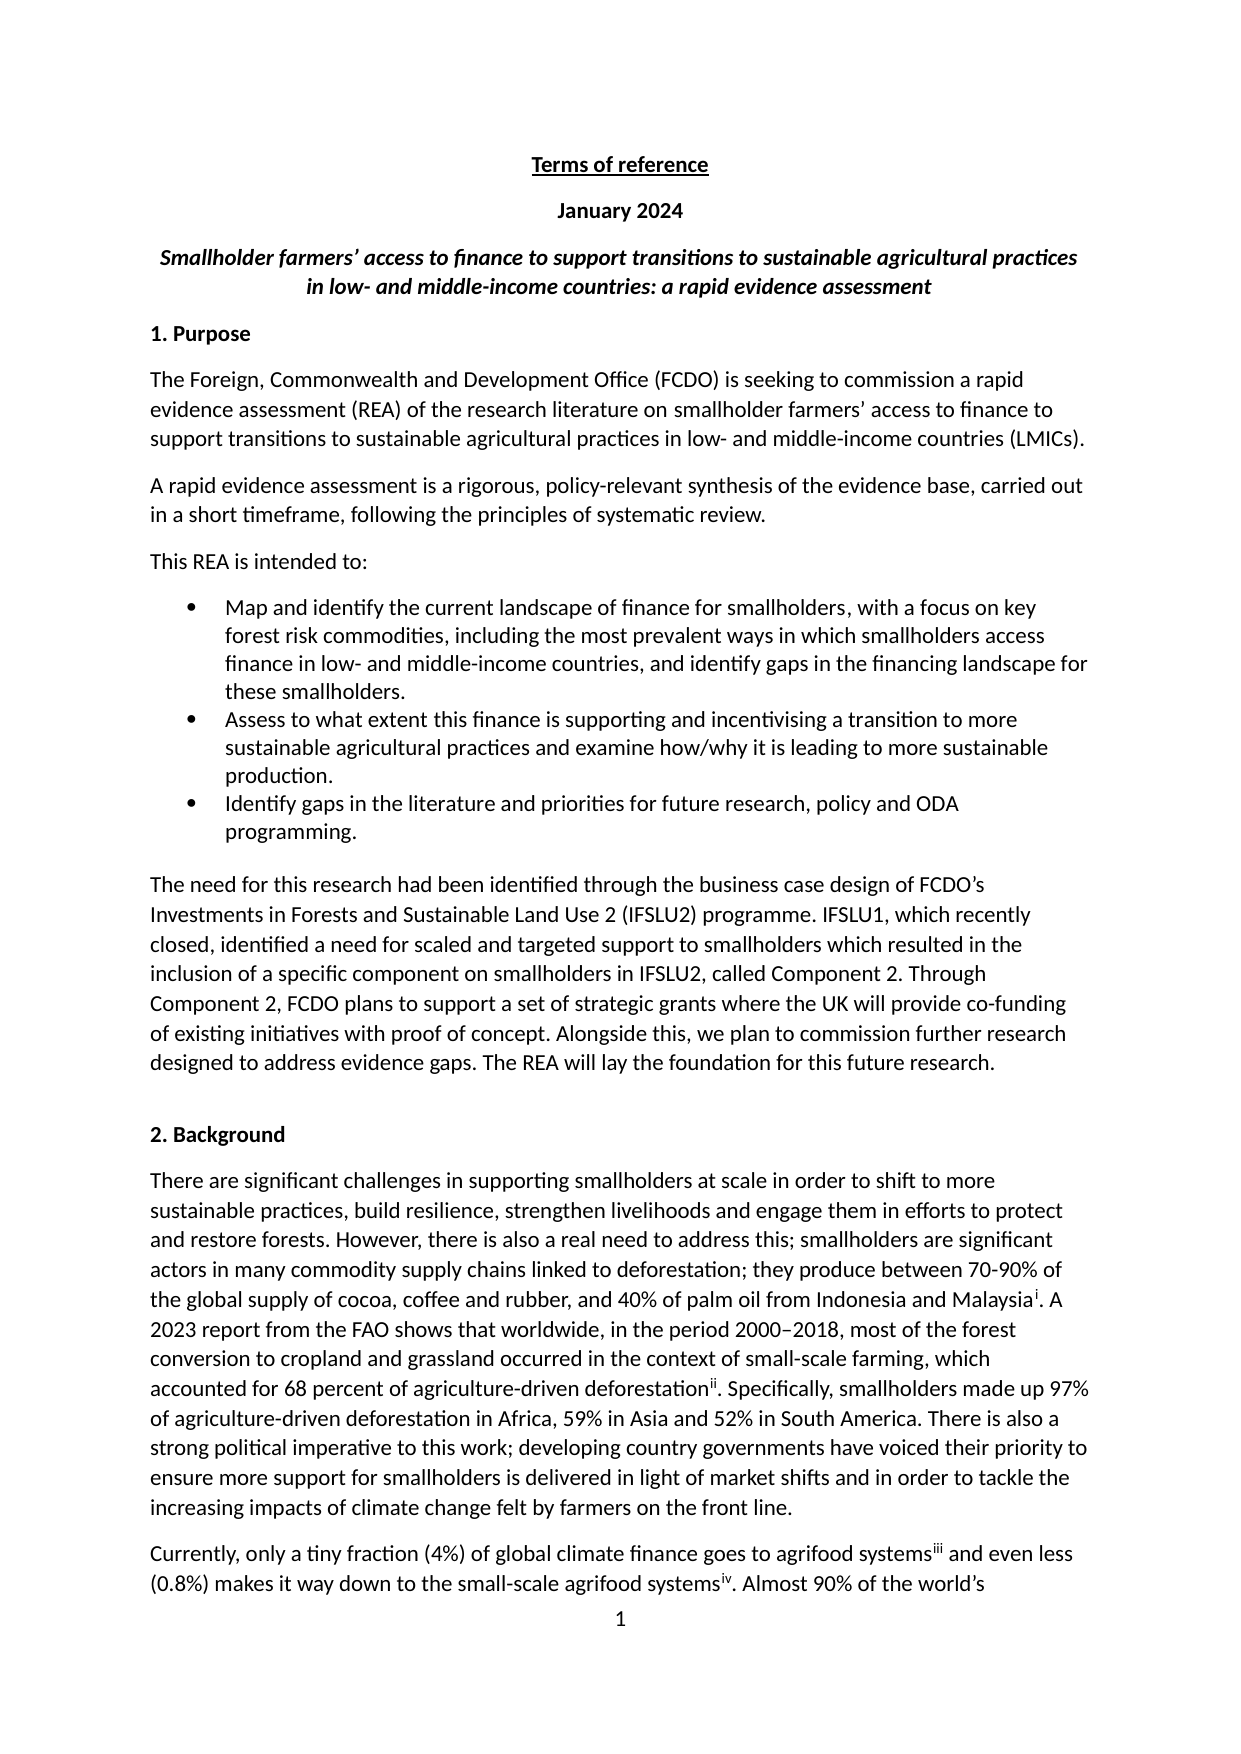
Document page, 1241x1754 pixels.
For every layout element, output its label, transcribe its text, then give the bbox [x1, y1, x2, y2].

list Identify gaps in the literature and priorities for future research, policy and ODA programming. [187, 789, 1090, 845]
list Map and identify the current landscape of finance for smallholders, with a focus on key forest risk commodities, including the most prevalent ways in which smallholders access finance in low- and middle-income countries, and identify gaps in the financing landscape for these smallholders. [187, 593, 1090, 705]
text Currently, only a tiny fraction (4%) of global climate finance goes to agrifood systems and even less (0.8%) makes it way down to the small-scale agrifood systems. Almost 90% of the world’s [150, 1539, 1090, 1597]
text Terms of reference [150, 150, 1090, 178]
text The need for this research had been identified through the business case design of FCDO’s Investments in Forests and Sustainable Land Use 2 (IFSLU2) programme. IFSLU1, which recently closed, identified a need for scaled and targeted support to smallholders which resulted in the inclusion of a specific component on smallholders in IFSLU2, called Component 2. Through Component 2, FCDO plans to support a set of strategic grants where the UK will provide co-funding of existing initiatives with proof of concept. Alongside this, we plan to commission further research designed to address evidence gaps. The REA will lay the foundation for this future research. [150, 870, 1090, 1077]
text 2. Background [150, 1120, 1090, 1148]
list Assess to what extent this finance is supporting and incentivising a transition to more sustainable agricultural practices and examine how/why it is leading to more sustainable production. [187, 705, 1090, 789]
text This REA is intended to: [150, 547, 1090, 575]
text The Foreign, Commonwealth and Development Office (FCDO) is seeking to commission a rapid evidence assessment (REA) of the research literature on smallholder farmers’ access to finance to support transitions to sustainable agricultural practices in low- and middle-income countries (LMICs). [150, 365, 1090, 452]
text There are significant challenges in supporting smallholders at scale in order to shift to more sustainable practices, build resilience, strengthen livelihoods and engage them in efforts to protect and restore forests. However, there is also a real need to address this; smallholders are significant actors in many commodity supply chains linked to deforestation; they produce between 70-90% of the global supply of cocoa, coffee and rubber, and 40% of palm oil from Indonesia and Malaysia. A 2023 report from the FAO shows that worldwide, in the period 2000–2018, most of the forest conversion to cropland and grassland occurred in the context of small-scale farming, which accounted for 68 percent of agriculture-driven deforestation. Specifically, smallholders made up 97% of agriculture-driven deforestation in Africa, 59% in Asia and 52% in South America. There is also a strong political imperative to this work; developing country governments have voiced their priority to ensure more support for smallholders is delivered in light of market shifts and in order to tackle the increasing impacts of climate change felt by farmers on the front line. [150, 1166, 1090, 1521]
text A rapid evidence assessment is a rigorous, policy-relevant synthesis of the evidence base, carried out in a short timeframe, following the principles of systematic review. [150, 471, 1090, 528]
text 1. Purpose [150, 319, 1090, 347]
text January 2024 [150, 196, 1090, 224]
text Smallholder farmers’ access to finance to support transitions to sustainable agricultural practices in low- and middle-income countries: a rapid evidence assessment [150, 243, 1090, 300]
